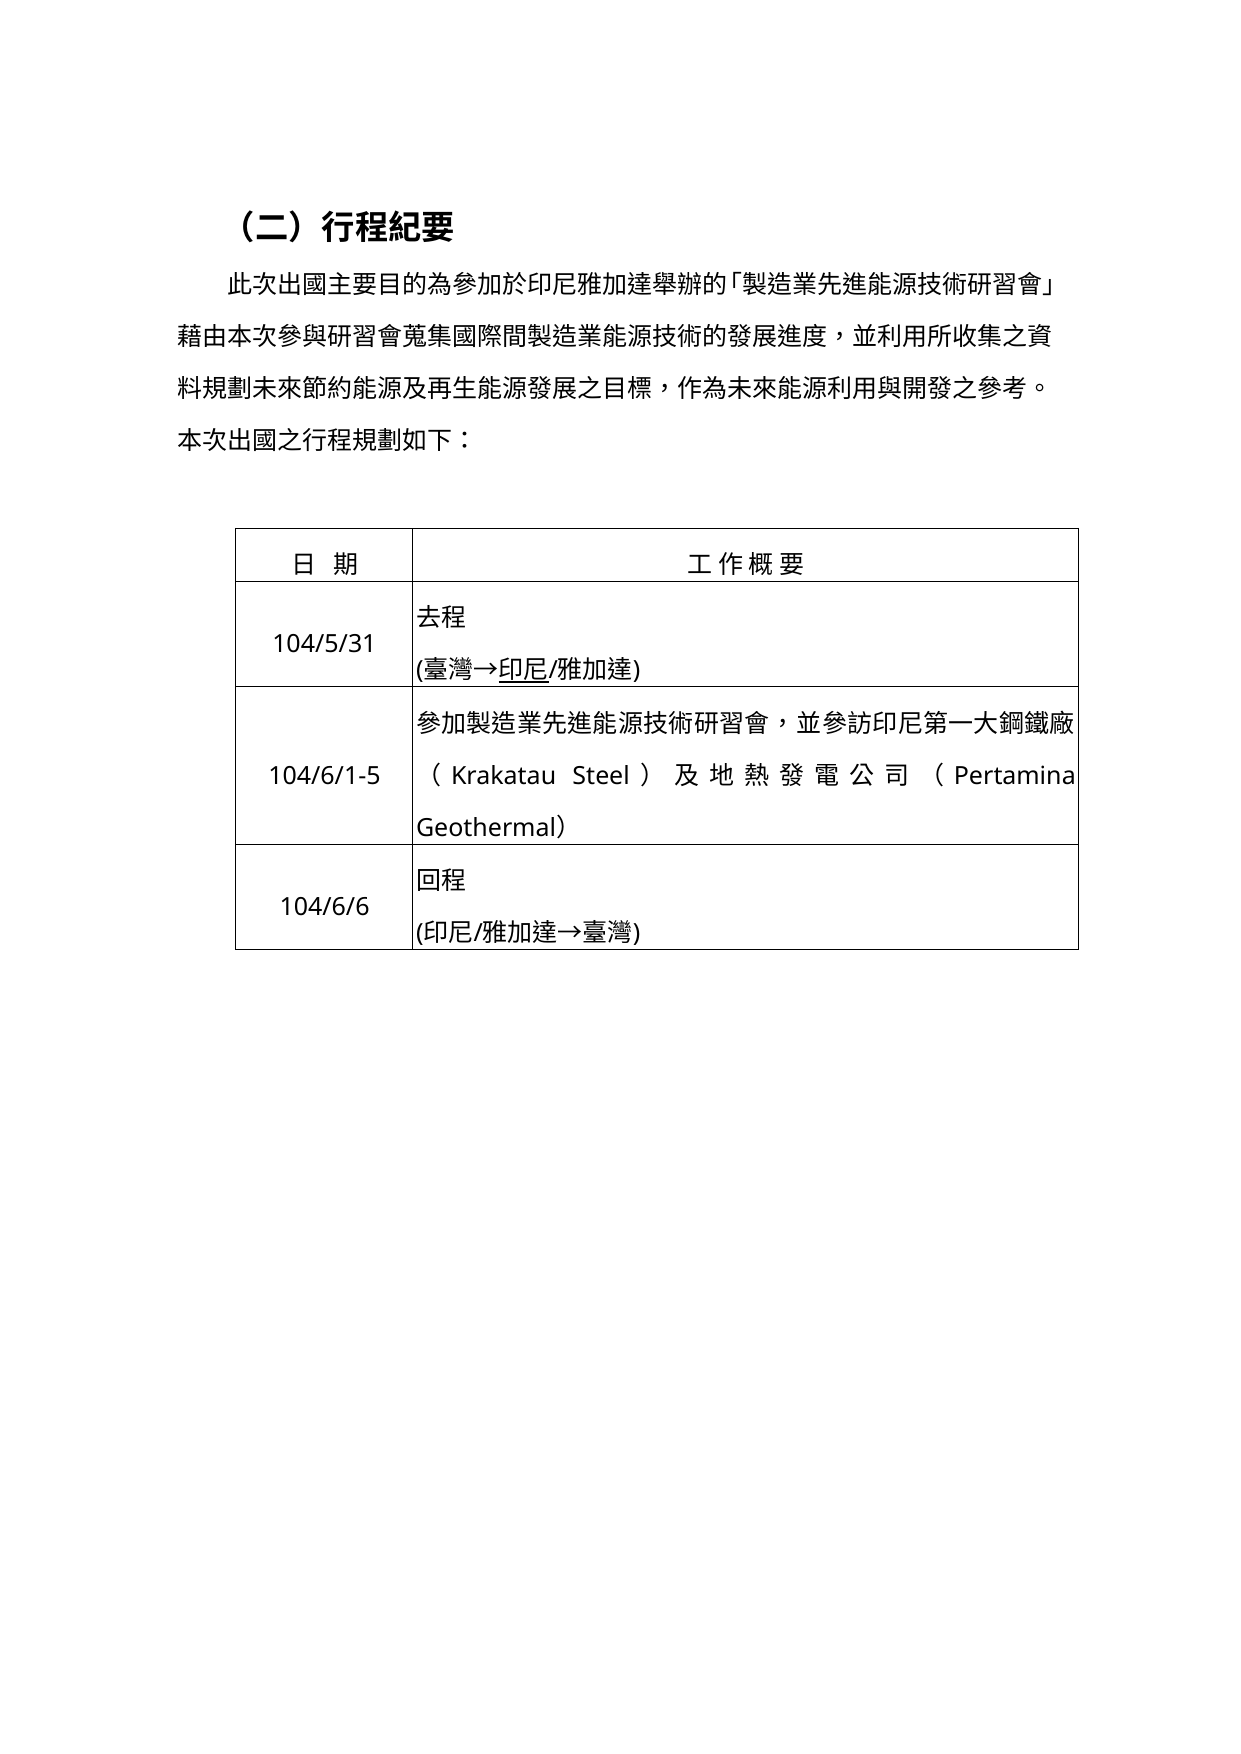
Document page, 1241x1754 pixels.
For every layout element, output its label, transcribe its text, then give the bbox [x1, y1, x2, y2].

table_cell 參加製造業先進能源技術研習會，並參訪印尼第一大鋼鐵廠（Krakatau Steel）及地熱發電公司（Pertamina Geothermal） [413, 687, 1078, 843]
table_header 工 作 概 要 [413, 529, 1078, 581]
table_cell 104/5/31 [236, 582, 412, 686]
table_cell 104/6/6 [236, 845, 412, 949]
table_header 日 期 [236, 529, 412, 581]
text 此次出國主要目的為參加於印尼雅加達舉辦的「製造業先進能源技術研習會」，藉由本次參與研習會蒐集國際間製造業能源技術的發展進度，並利用所收集之資料規劃未來節約能源及再生能源發展之目標，作為未來能源利用與開發之參考。本次出國之行程規劃如下： [177, 249, 1063, 457]
table_cell 回程 (印尼/雅加達→臺灣) [413, 845, 1078, 949]
subtitle （二）行程紀要 [221, 197, 1063, 249]
table_cell 104/6/1-5 [236, 687, 412, 843]
table_cell 去程 (臺灣→印尼/雅加達) [413, 582, 1078, 686]
